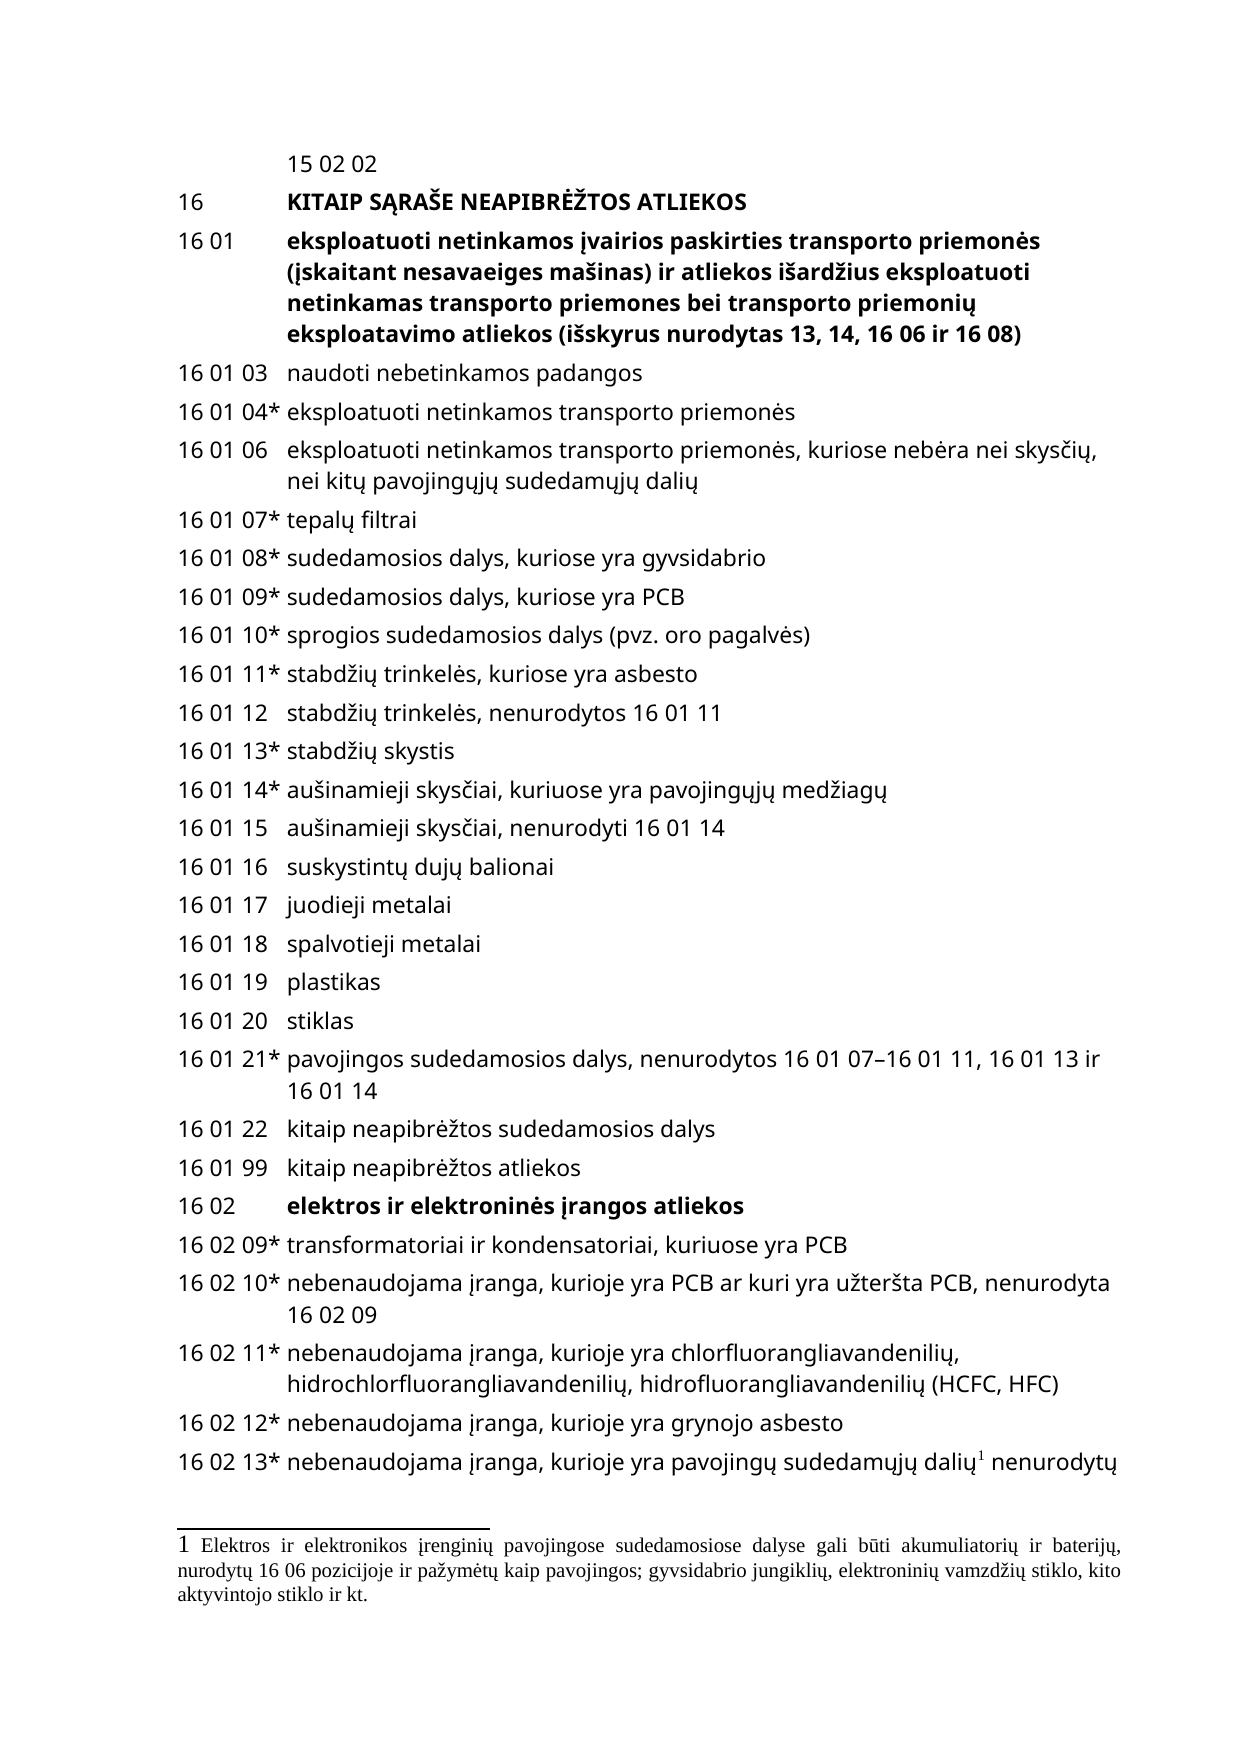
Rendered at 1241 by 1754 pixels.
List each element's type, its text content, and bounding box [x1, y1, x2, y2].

table_cell suskystintų dujų balionai [287, 844, 1122, 882]
table_cell nebenaudojama įranga, kurioje yra chlorfluorangliavandenilių, hidrochlorfluorangliavandenilių, hidrofluorangliavandenilių (HCFC, HFC) [287, 1330, 1122, 1400]
table_cell 16 01 22 [177, 1106, 287, 1144]
table_cell nebenaudojama įranga, kurioje yra pavojingų sudedamųjų dalių nenurodytų 16 02 09–16 02 12 [287, 1438, 1122, 1477]
table_cell eksploatuoti netinkamos įvairios paskirties transporto priemonės (įskaitant nesavaeiges mašinas) ir atliekos išardžius eksploatuoti netinkamas transporto priemones bei transporto priemonių eksploatavimo atliekos (išskyrus nurodytas 13, 14, 16 06 ir 16 08) [287, 218, 1122, 350]
table_cell 16 01 18 [177, 921, 287, 959]
table_cell 16 01 09* [177, 574, 287, 612]
table_cell 16 01 [177, 218, 287, 350]
table_cell 16 01 04* [177, 388, 287, 427]
table_cell 16 02 [177, 1183, 287, 1222]
table_cell 16 01 17 [177, 882, 287, 921]
table_cell plastikas [287, 959, 1122, 998]
table_cell pavojingos sudedamosios dalys, nenurodytos 16 01 07–16 01 11, 16 01 13 ir 16 01 14 [287, 1036, 1122, 1106]
table_cell 16 01 11* [177, 651, 287, 689]
table_cell 16 02 09* [177, 1222, 287, 1260]
table_cell [177, 148, 287, 179]
table_cell 16 01 21* [177, 1036, 287, 1106]
table_cell elektros ir elektroninės įrangos atliekos [287, 1183, 1122, 1222]
table_cell KITAIP SĄRAŠE NEAPIBRĖŽTOS ATLIEKOS [287, 179, 1122, 217]
table_cell aušinamieji skysčiai, nenurodyti 16 01 14 [287, 805, 1122, 843]
table_cell eksploatuoti netinkamos transporto priemonės, kuriose nebėra nei skysčių, nei kitų pavojingųjų sudedamųjų dalių [287, 427, 1122, 497]
table_cell 16 01 19 [177, 959, 287, 998]
table_cell stabdžių skystis [287, 728, 1122, 766]
table_cell transformatoriai ir kondensatoriai, kuriuose yra PCB [287, 1222, 1122, 1260]
table_cell 16 01 06 [177, 427, 287, 497]
table_cell kitaip neapibrėžtos atliekos [287, 1145, 1122, 1183]
table_cell 16 02 11* [177, 1330, 287, 1400]
table_cell sudedamosios dalys, kuriose yra gyvsidabrio [287, 535, 1122, 574]
table_cell stabdžių trinkelės, kuriose yra asbesto [287, 651, 1122, 689]
table_cell 16 02 12* [177, 1400, 287, 1438]
table_cell naudoti nebetinkamos padangos [287, 350, 1122, 388]
table_cell sudedamosios dalys, kuriose yra PCB [287, 574, 1122, 612]
table_cell kitaip neapibrėžtos sudedamosios dalys [287, 1106, 1122, 1144]
table_cell nebenaudojama įranga, kurioje yra PCB ar kuri yra užteršta PCB, nenurodyta 16 02 09 [287, 1260, 1122, 1330]
table_cell stabdžių trinkelės, nenurodytos 16 01 11 [287, 689, 1122, 728]
table_cell 16 [177, 179, 287, 217]
table_cell 16 01 99 [177, 1145, 287, 1183]
table_cell tepalų filtrai [287, 497, 1122, 535]
table_cell stiklas [287, 998, 1122, 1036]
table_cell juodieji metalai [287, 882, 1122, 921]
table_cell 16 01 07* [177, 497, 287, 535]
table_cell 16 01 16 [177, 844, 287, 882]
table_cell 16 02 13* [177, 1438, 287, 1477]
table_cell 16 01 12 [177, 689, 287, 728]
table_cell 16 01 10* [177, 612, 287, 651]
table_cell spalvotieji metalai [287, 921, 1122, 959]
table_cell eksploatuoti netinkamos transporto priemonės [287, 388, 1122, 427]
table_cell 16 01 13* [177, 728, 287, 766]
table_cell 16 01 15 [177, 805, 287, 843]
table_cell 16 01 08* [177, 535, 287, 574]
table_cell 16 01 20 [177, 998, 287, 1036]
table_cell nebenaudojama įranga, kurioje yra grynojo asbesto [287, 1400, 1122, 1438]
table_cell 15 02 02 [287, 148, 1122, 179]
table_cell sprogios sudedamosios dalys (pvz. oro pagalvės) [287, 612, 1122, 651]
table_cell 16 02 10* [177, 1260, 287, 1330]
table_cell 16 01 14* [177, 766, 287, 805]
table_cell 16 01 03 [177, 350, 287, 388]
table_cell aušinamieji skysčiai, kuriuose yra pavojingųjų medžiagų [287, 766, 1122, 805]
